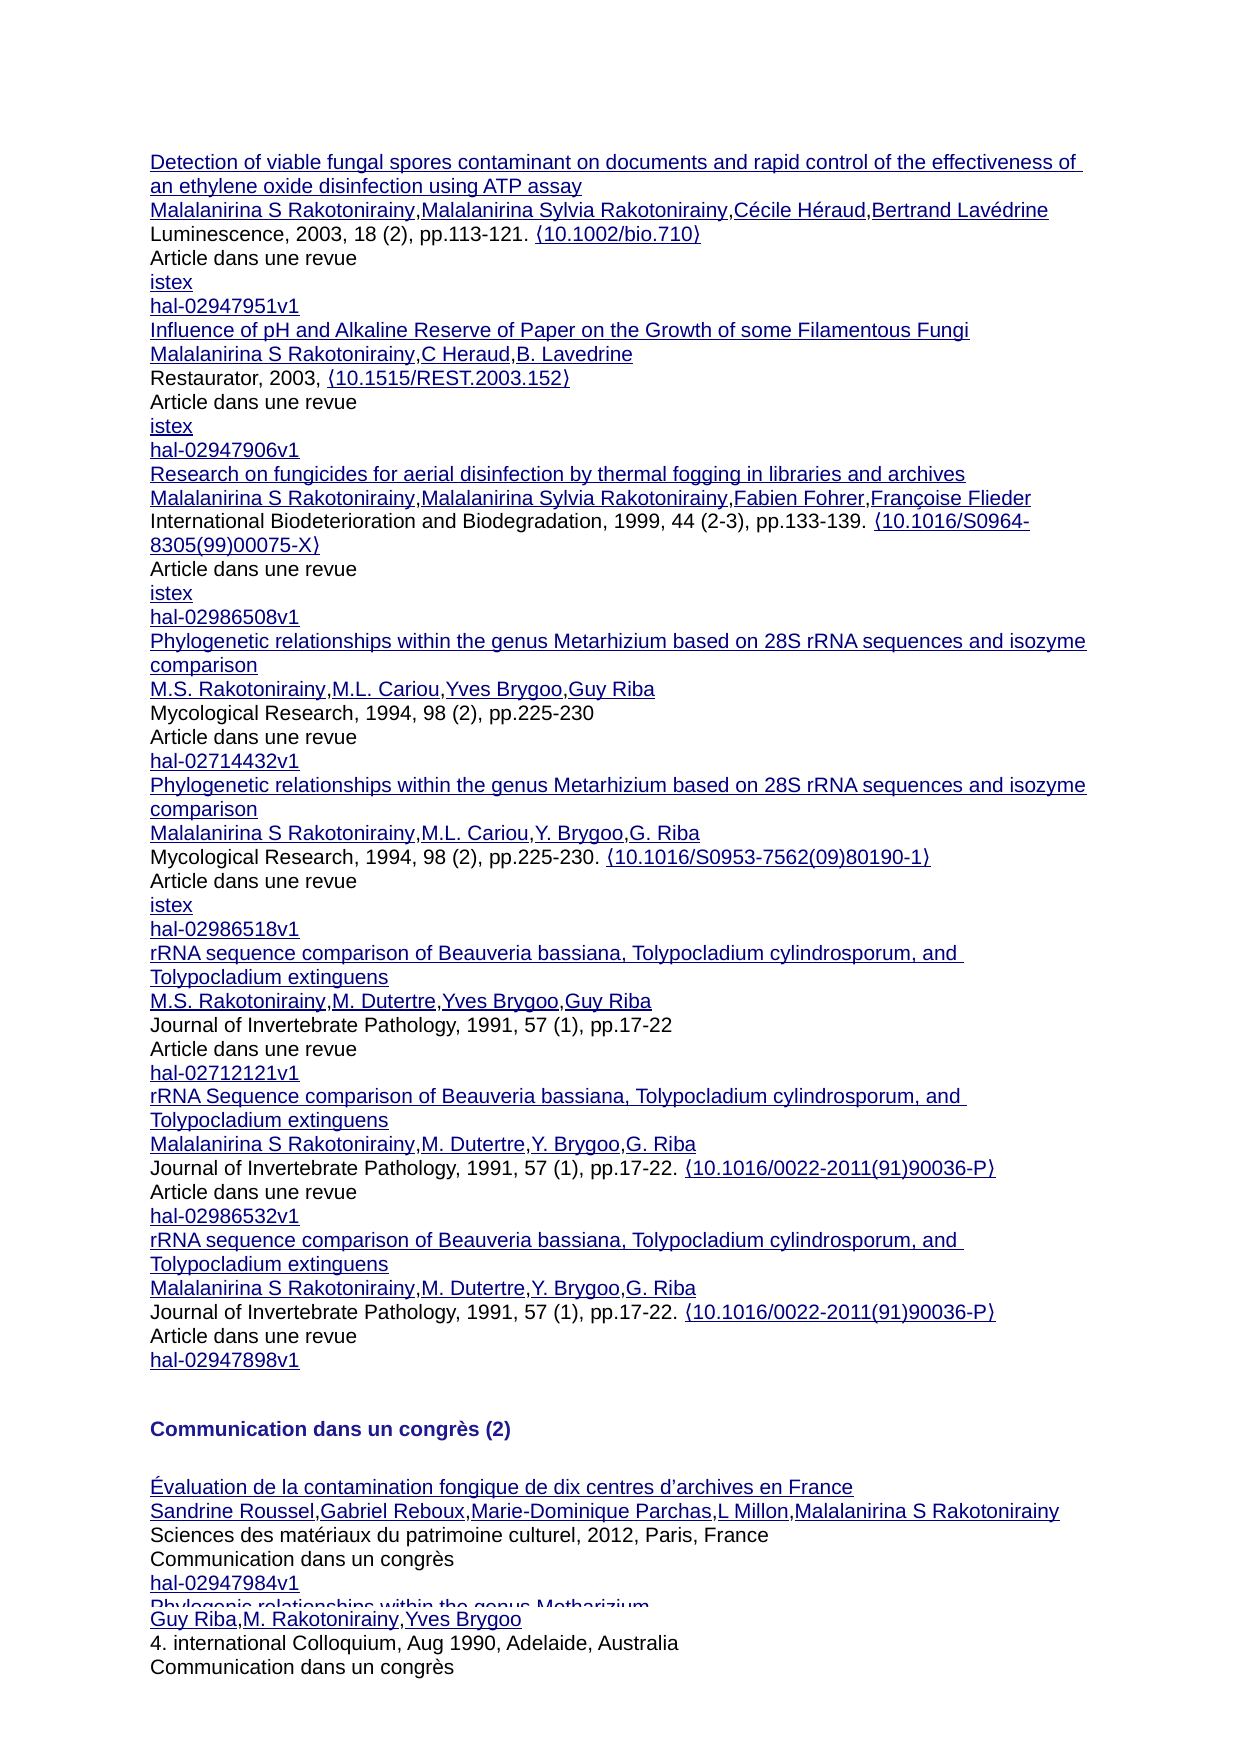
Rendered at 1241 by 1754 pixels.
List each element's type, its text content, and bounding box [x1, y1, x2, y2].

subtitle Communication dans un congrès (2) [150, 1417, 1090, 1441]
table_cell rRNA sequence comparison of Beauveria bassiana, Tolypocladium cylindrosporum, and Tolypocladium extinguens M.S. Rakotonirainy,M. Dutertre,Yves Brygoo,Guy Riba Journal of Invertebrate Pathology, 1991, 57 (1), pp.17-22 Article dans une revue hal-02712121v1 [150, 941, 1090, 1084]
table_cell Detection of viable fungal spores contaminant on documents and rapid control of the effectiveness of an ethylene oxide disinfection using ATP assay Malalanirina S Rakotonirainy,Malalanirina Sylvia Rakotonirainy,Cécile Héraud,Bertrand Lavédrine Luminescence, 2003, 18 (2), pp.113-121. ⟨10.1002/bio.710⟩ Article dans une revue istex hal-02947951v1 [150, 150, 1090, 318]
table_cell Influence of pH and Alkaline Reserve of Paper on the Growth of some Filamentous Fungi Malalanirina S Rakotonirainy,C Heraud,B. Lavedrine Restaurator, 2003, ⟨10.1515/REST.2003.152⟩ Article dans une revue istex hal-02947906v1 [150, 318, 1090, 461]
table_header Évaluation de la contamination fongique de dix centres d’archives en France Sandrine Roussel,Gabriel Reboux,Marie-Dominique Parchas,L Millon,Malalanirina S Rakotonirainy Sciences des matériaux du patrimoine culturel, 2012, Paris, France Communication dans un congrès hal-02947984v1 [150, 1475, 1090, 1595]
table_cell Phylogenetic relationships within the genus Metarhizium based on 28S rRNA sequences and isozyme comparison Malalanirina S Rakotonirainy,M.L. Cariou,Y. Brygoo,G. Riba Mycological Research, 1994, 98 (2), pp.225-230. ⟨10.1016/S0953-7562(09)80190-1⟩ Article dans une revue istex hal-02986518v1 [150, 773, 1090, 941]
table_cell Phylogenic relationships within the genus Metharizium Guy Riba,M. Rakotonirainy,Yves Brygoo 4. international Colloquium, Aug 1990, Adelaide, Australia Communication dans un congrès [150, 1595, 1090, 1679]
table_cell rRNA sequence comparison of Beauveria bassiana, Tolypocladium cylindrosporum, and Tolypocladium extinguens Malalanirina S Rakotonirainy,M. Dutertre,Y. Brygoo,G. Riba Journal of Invertebrate Pathology, 1991, 57 (1), pp.17-22. ⟨10.1016/0022-2011(91)90036-P⟩ Article dans une revue hal-02947898v1 [150, 1228, 1090, 1372]
table_cell Research on fungicides for aerial disinfection by thermal fogging in libraries and archives Malalanirina S Rakotonirainy,Malalanirina Sylvia Rakotonirainy,Fabien Fohrer,Françoise Flieder International Biodeterioration and Biodegradation, 1999, 44 (2-3), pp.133-139. ⟨10.1016/S0964-8305(99)00075-X⟩ Article dans une revue istex hal-02986508v1 [150, 461, 1090, 629]
table_cell rRNA Sequence comparison of Beauveria bassiana, Tolypocladium cylindrosporum, and Tolypocladium extinguens Malalanirina S Rakotonirainy,M. Dutertre,Y. Brygoo,G. Riba Journal of Invertebrate Pathology, 1991, 57 (1), pp.17-22. ⟨10.1016/0022-2011(91)90036-P⟩ Article dans une revue hal-02986532v1 [150, 1084, 1090, 1228]
table_cell Phylogenetic relationships within the genus Metarhizium based on 28S rRNA sequences and isozyme comparison M.S. Rakotonirainy,M.L. Cariou,Yves Brygoo,Guy Riba Mycological Research, 1994, 98 (2), pp.225-230 Article dans une revue hal-02714432v1 [150, 629, 1090, 773]
